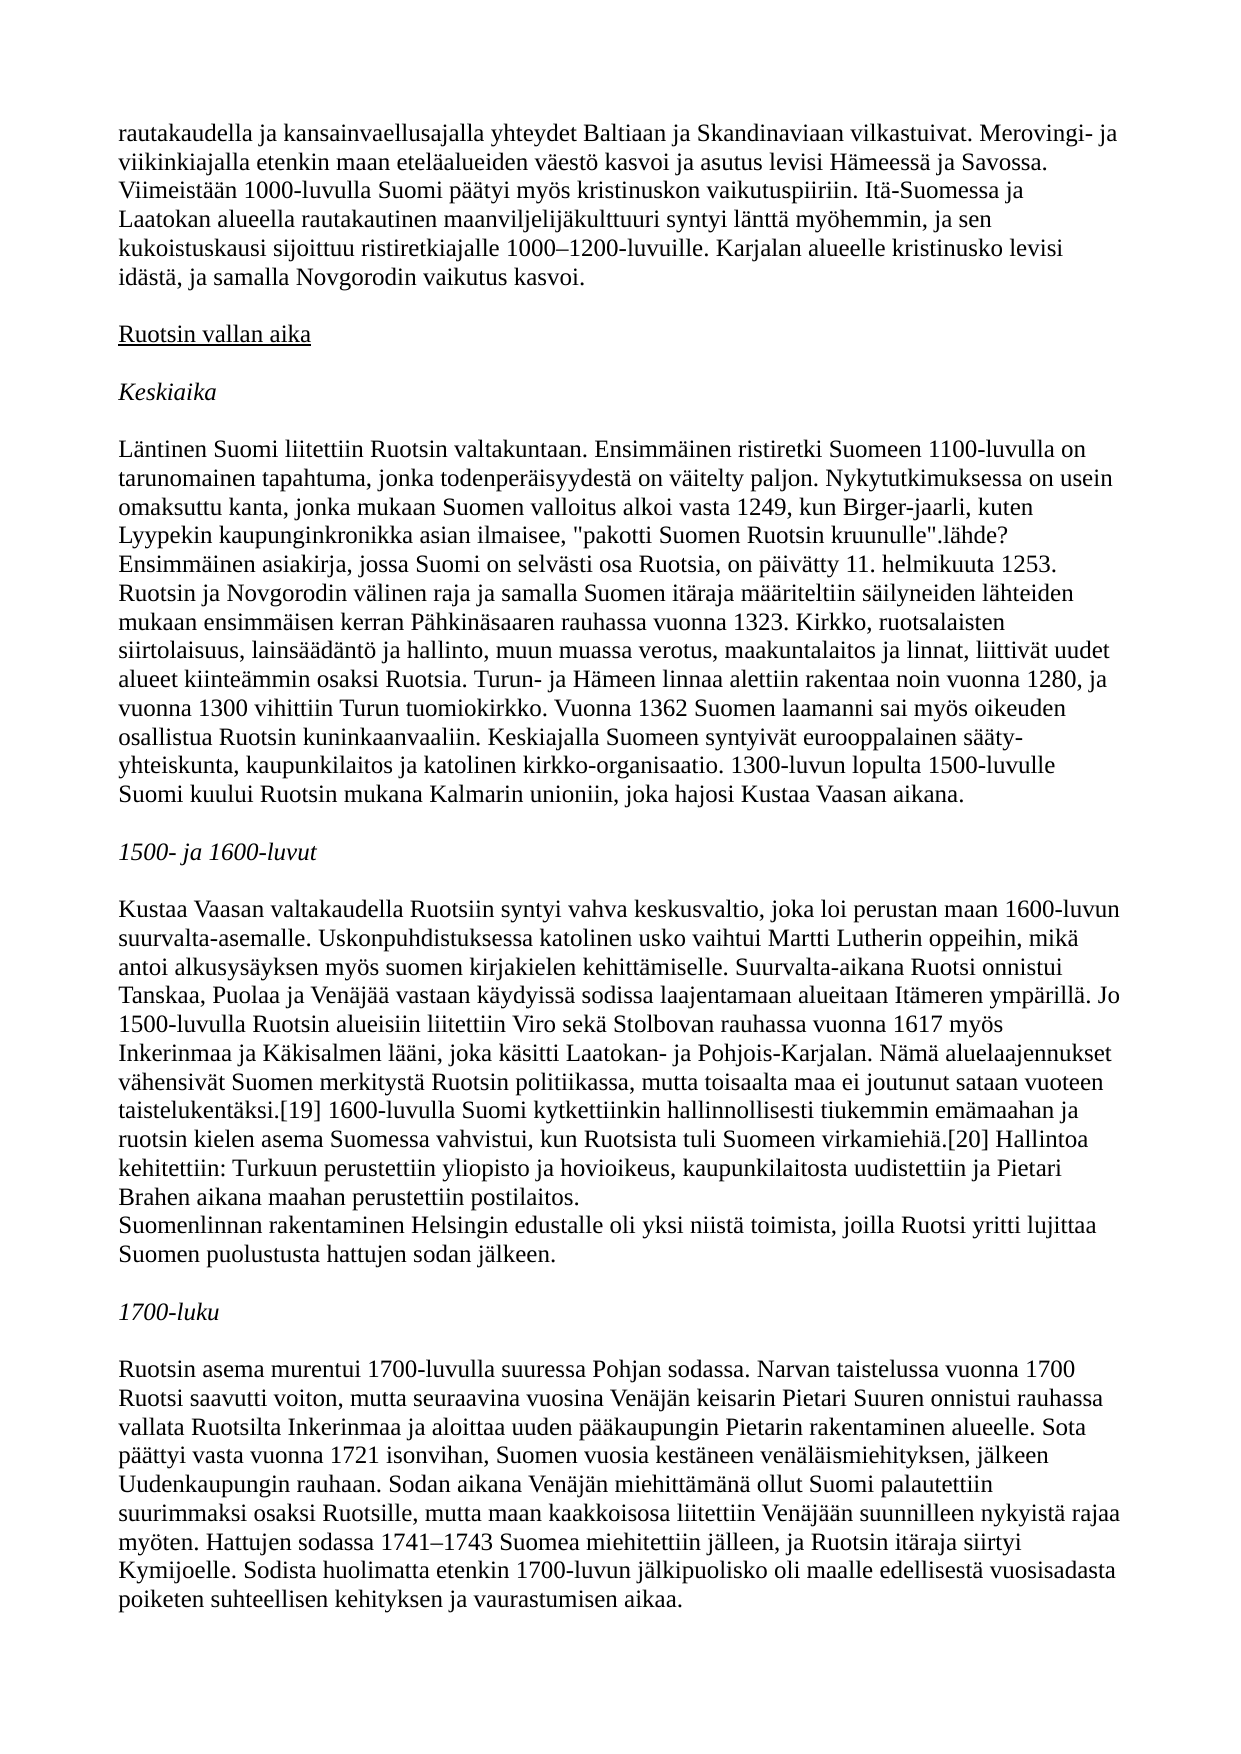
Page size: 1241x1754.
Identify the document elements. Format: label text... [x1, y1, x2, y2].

text rautakaudella ja kansainvaellusajalla yhteydet Baltiaan ja Skandinaviaan vilkastuivat. Merovingi- ja viikinkiajalla etenkin maan eteläalueiden väestö kasvoi ja asutus levisi Hämeessä ja Savossa. Viimeistään 1000-luvulla Suomi päätyi myös kristinuskon vaikutuspiiriin. Itä-Suomessa ja Laatokan alueella rautakautinen maanviljelijäkulttuuri syntyi länttä myöhemmin, ja sen kukoistuskausi sijoittuu ristiretkiajalle 1000–1200-luvuille. Karjalan alueelle kristinusko levisi idästä, ja samalla Novgorodin vaikutus kasvoi. [118, 118, 1122, 291]
text Kustaa Vaasan valtakaudella Ruotsiin syntyi vahva keskusvaltio, joka loi perustan maan 1600-luvun suurvalta-asemalle. Uskonpuhdistuksessa katolinen usko vaihtui Martti Lutherin oppeihin, mikä antoi alkusysäyksen myös suomen kirjakielen kehittämiselle. Suurvalta-aikana Ruotsi onnistui Tanskaa, Puolaa ja Venäjää vastaan käydyissä sodissa laajentamaan alueitaan Itämeren ympärillä. Jo 1500-luvulla Ruotsin alueisiin liitettiin Viro sekä Stolbovan rauhassa vuonna 1617 myös Inkerinmaa ja Käkisalmen lääni, joka käsitti Laatokan- ja Pohjois-Karjalan. Nämä aluelaajennukset vähensivät Suomen merkitystä Ruotsin politiikassa, mutta toisaalta maa ei joutunut sataan vuoteen taistelukentäksi.[19] 1600-luvulla Suomi kytkettiinkin hallinnollisesti tiukemmin emämaahan ja ruotsin kielen asema Suomessa vahvistui, kun Ruotsista tuli Suomeen virkamiehiä.[20] Hallintoa kehitettiin: Turkuun perustettiin yliopisto ja hovioikeus, kaupunkilaitosta uudistettiin ja Pietari Brahen aikana maahan perustettiin postilaitos. [118, 894, 1122, 1211]
text Suomenlinnan rakentaminen Helsingin edustalle oli yksi niistä toimista, joilla Ruotsi yritti lujittaa Suomen puolustusta hattujen sodan jälkeen. [118, 1211, 1122, 1268]
text Keskiaika [118, 377, 1122, 406]
text 1700-luku [118, 1297, 1122, 1326]
text Ruotsin asema murentui 1700-luvulla suuressa Pohjan sodassa. Narvan taistelussa vuonna 1700 Ruotsi saavutti voiton, mutta seuraavina vuosina Venäjän keisarin Pietari Suuren onnistui rauhassa vallata Ruotsilta Inkerinmaa ja aloittaa uuden pääkaupungin Pietarin rakentaminen alueelle. Sota päättyi vasta vuonna 1721 isonvihan, Suomen vuosia kestäneen venäläismiehityksen, jälkeen Uudenkaupungin rauhaan. Sodan aikana Venäjän miehittämänä ollut Suomi palautettiin suurimmaksi osaksi Ruotsille, mutta maan kaakkoisosa liitettiin Venäjään suunnilleen nykyistä rajaa myöten. Hattujen sodassa 1741–1743 Suomea miehitettiin jälleen, ja Ruotsin itäraja siirtyi Kymijoelle. Sodista huolimatta etenkin 1700-luvun jälkipuolisko oli maalle edellisestä vuosisadasta poiketen suhteellisen kehityksen ja vaurastumisen aikaa. [118, 1354, 1122, 1613]
text Ruotsin vallan aika [118, 319, 1122, 348]
text Läntinen Suomi liitettiin Ruotsin valtakuntaan. Ensimmäinen ristiretki Suomeen 1100-luvulla on tarunomainen tapahtuma, jonka todenperäisyydestä on väitelty paljon. Nykytutkimuksessa on usein omaksuttu kanta, jonka mukaan Suomen valloitus alkoi vasta 1249, kun Birger-jaarli, kuten Lyypekin kaupunginkronikka asian ilmaisee, "pakotti Suomen Ruotsin kruunulle".lähde? Ensimmäinen asiakirja, jossa Suomi on selvästi osa Ruotsia, on päivätty 11. helmikuuta 1253. Ruotsin ja Novgorodin välinen raja ja samalla Suomen itäraja määriteltiin säilyneiden lähteiden mukaan ensimmäisen kerran Pähkinäsaaren rauhassa vuonna 1323. Kirkko, ruotsalaisten siirtolaisuus, lainsäädäntö ja hallinto, muun muassa verotus, maakuntalaitos ja linnat, liittivät uudet alueet kiinteämmin osaksi Ruotsia. Turun- ja Hämeen linnaa alettiin rakentaa noin vuonna 1280, ja vuonna 1300 vihittiin Turun tuomiokirkko. Vuonna 1362 Suomen laamanni sai myös oikeuden osallistua Ruotsin kuninkaanvaaliin. Keskiajalla Suomeen syntyivät eurooppalainen sääty-yhteiskunta, kaupunkilaitos ja katolinen kirkko-organisaatio. 1300-luvun lopulta 1500-luvulle Suomi kuului Ruotsin mukana Kalmarin unioniin, joka hajosi Kustaa Vaasan aikana. [118, 434, 1122, 808]
text 1500- ja 1600-luvut [118, 837, 1122, 866]
